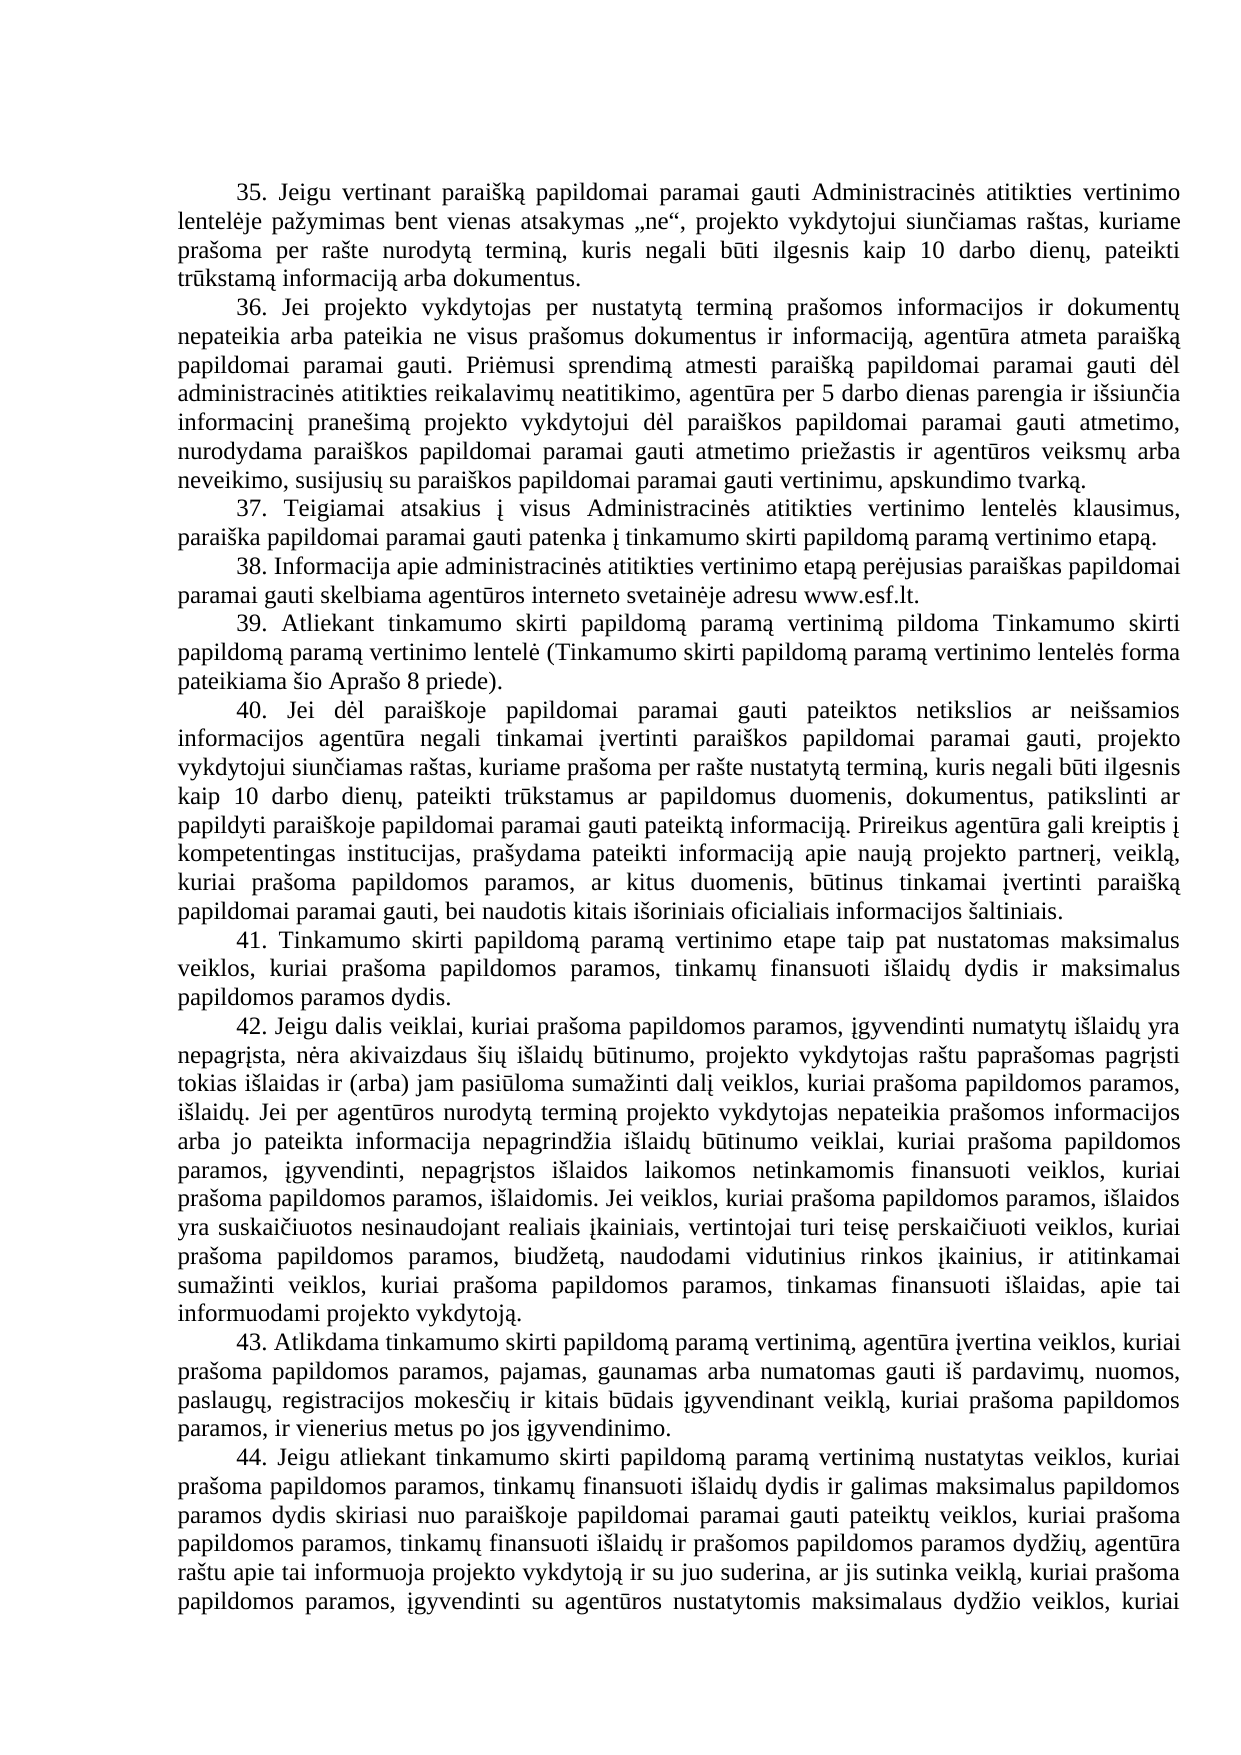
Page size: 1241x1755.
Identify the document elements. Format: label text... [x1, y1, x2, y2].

text 44. Jeigu atliekant tinkamumo skirti papildomą paramą vertinimą nustatytas veiklos, kuriai prašoma papildomos paramos, tinkamų finansuoti išlaidų dydis ir galimas maksimalus papildomos paramos dydis skiriasi nuo paraiškoje papildomai paramai gauti pateiktų veiklos, kuriai prašoma papildomos paramos, tinkamų finansuoti išlaidų ir prašomos papildomos paramos dydžių, agentūra raštu apie tai informuoja projekto vykdytoją ir su juo suderina, ar jis sutinka veiklą, kuriai prašoma papildomos paramos, įgyvendinti su agentūros nustatytomis maksimalaus dydžio veiklos, kuriai [177, 1442, 1181, 1615]
text 37. Teigiamai atsakius į visus Administracinės atitikties vertinimo lentelės klausimus, paraiška papildomai paramai gauti patenka į tinkamumo skirti papildomą paramą vertinimo etapą. [177, 493, 1181, 551]
text 39. Atliekant tinkamumo skirti papildomą paramą vertinimą pildoma Tinkamumo skirti papildomą paramą vertinimo lentelė (Tinkamumo skirti papildomą paramą vertinimo lentelės forma pateikiama šio Aprašo 8 priede). [177, 608, 1181, 695]
text 40. Jei dėl paraiškoje papildomai paramai gauti pateiktos netikslios ar neišsamios informacijos agentūra negali tinkamai įvertinti paraiškos papildomai paramai gauti, projekto vykdytojui siunčiamas raštas, kuriame prašoma per rašte nustatytą terminą, kuris negali būti ilgesnis kaip 10 darbo dienų, pateikti trūkstamus ar papildomus duomenis, dokumentus, patikslinti ar papildyti paraiškoje papildomai paramai gauti pateiktą informaciją. Prireikus agentūra gali kreiptis į kompetentingas institucijas, prašydama pateikti informaciją apie naują projekto partnerį, veiklą, kuriai prašoma papildomos paramos, ar kitus duomenis, būtinus tinkamai įvertinti paraišką papildomai paramai gauti, bei naudotis kitais išoriniais oficialiais informacijos šaltiniais. [177, 695, 1181, 925]
text 36. Jei projekto vykdytojas per nustatytą terminą prašomos informacijos ir dokumentų nepateikia arba pateikia ne visus prašomus dokumentus ir informaciją, agentūra atmeta paraišką papildomai paramai gauti. Priėmusi sprendimą atmesti paraišką papildomai paramai gauti dėl administracinės atitikties reikalavimų neatitikimo, agentūra per 5 darbo dienas parengia ir išsiunčia informacinį pranešimą projekto vykdytojui dėl paraiškos papildomai paramai gauti atmetimo, nurodydama paraiškos papildomai paramai gauti atmetimo priežastis ir agentūros veiksmų arba neveikimo, susijusių su paraiškos papildomai paramai gauti vertinimu, apskundimo tvarką. [177, 292, 1181, 493]
text 42. Jeigu dalis veiklai, kuriai prašoma papildomos paramos, įgyvendinti numatytų išlaidų yra nepagrįsta, nėra akivaizdaus šių išlaidų būtinumo, projekto vykdytojas raštu paprašomas pagrįsti tokias išlaidas ir (arba) jam pasiūloma sumažinti dalį veiklos, kuriai prašoma papildomos paramos, išlaidų. Jei per agentūros nurodytą terminą projekto vykdytojas nepateikia prašomos informacijos arba jo pateikta informacija nepagrindžia išlaidų būtinumo veiklai, kuriai prašoma papildomos paramos, įgyvendinti, nepagrįstos išlaidos laikomos netinkamomis finansuoti veiklos, kuriai prašoma papildomos paramos, išlaidomis. Jei veiklos, kuriai prašoma papildomos paramos, išlaidos yra suskaičiuotos nesinaudojant realiais įkainiais, vertintojai turi teisę perskaičiuoti veiklos, kuriai prašoma papildomos paramos, biudžetą, naudodami vidutinius rinkos įkainius, ir atitinkamai sumažinti veiklos, kuriai prašoma papildomos paramos, tinkamas finansuoti išlaidas, apie tai informuodami projekto vykdytoją. [177, 1011, 1181, 1327]
text 35. Jeigu vertinant paraišką papildomai paramai gauti Administracinės atitikties vertinimo lentelėje pažymimas bent vienas atsakymas „ne“, projekto vykdytojui siunčiamas raštas, kuriame prašoma per rašte nurodytą terminą, kuris negali būti ilgesnis kaip 10 darbo dienų, pateikti trūkstamą informaciją arba dokumentus. [177, 177, 1181, 292]
text 38. Informacija apie administracinės atitikties vertinimo etapą perėjusias paraiškas papildomai paramai gauti skelbiama agentūros interneto svetainėje adresu www.esf.lt. [177, 551, 1181, 608]
text 41. Tinkamumo skirti papildomą paramą vertinimo etape taip pat nustatomas maksimalus veiklos, kuriai prašoma papildomos paramos, tinkamų finansuoti išlaidų dydis ir maksimalus papildomos paramos dydis. [177, 925, 1181, 1011]
text 43. Atlikdama tinkamumo skirti papildomą paramą vertinimą, agentūra įvertina veiklos, kuriai prašoma papildomos paramos, pajamas, gaunamas arba numatomas gauti iš pardavimų, nuomos, paslaugų, registracijos mokesčių ir kitais būdais įgyvendinant veiklą, kuriai prašoma papildomos paramos, ir vienerius metus po jos įgyvendinimo. [177, 1327, 1181, 1442]
